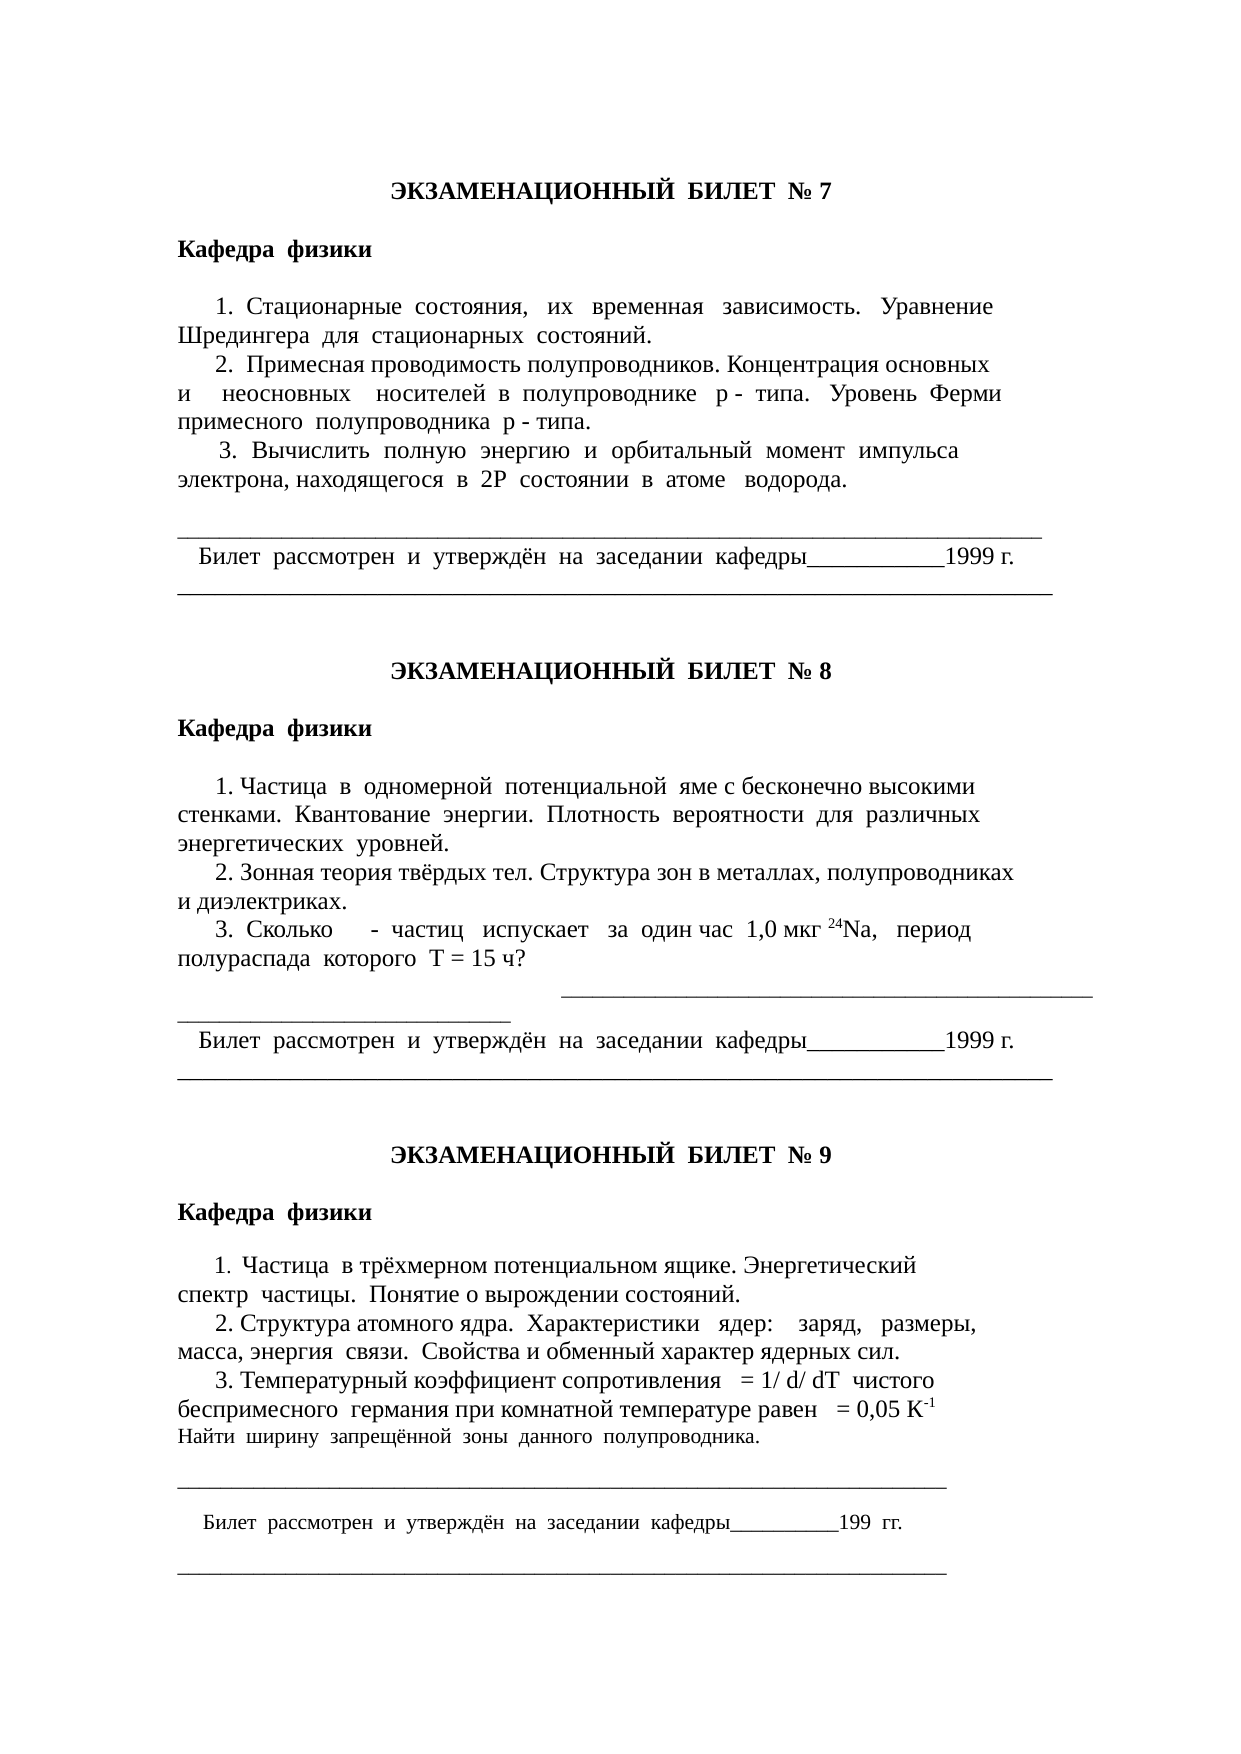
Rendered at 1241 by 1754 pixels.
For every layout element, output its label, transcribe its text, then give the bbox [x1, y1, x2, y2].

text Кафедра физики [177, 234, 974, 263]
text Кафедра физики [177, 713, 1092, 742]
text ___________________________________________________________________________________ [177, 972, 1092, 1025]
text 2. Примесная проводимость полупроводников. Концентрация основных [177, 349, 1092, 378]
text 3. Вычислить полную энергию и орбитальный момент импульса электрона, находящегося в 2Р состоянии в атоме водорода. [177, 435, 960, 493]
text 3. Температурный коэффициент сопротивления = 1/ d/ dТ чистого [177, 1365, 1092, 1394]
text беспримесного германия при комнатной температуре равен = 0,05 К-1 [177, 1394, 1033, 1423]
text Найти ширину запрещённой зоны данного полупроводника. [177, 1423, 1092, 1466]
text ЭКЗАМЕНАЦИОННЫЙ БИЛЕТ № 9 [177, 1140, 1092, 1169]
text Кафедра физики [177, 1197, 1092, 1226]
text спектр частицы. Понятие о вырождении состояний. [177, 1279, 1092, 1308]
text ______________________________________________________________________ [177, 1054, 1092, 1082]
text 1. Частица в трёхмерном потенциальном ящике. Энергетический [177, 1250, 1092, 1279]
text 1. Частица в одномерной потенциальной яме с бесконечно высокими [177, 771, 1092, 799]
text масса, энергия связи. Свойства и обменный характер ядерных сил. [177, 1336, 1092, 1365]
text _______________________________________________________________________ [177, 1552, 1092, 1595]
text _______________________________________________________________________ [177, 1466, 1092, 1509]
text 1. Стационарные состояния, их временная зависимость. Уравнение [177, 291, 1092, 320]
text энергетических уровней. [177, 828, 1092, 857]
text и диэлектриках. [177, 886, 1092, 914]
text Билет рассмотрен и утверждён на заседании кафедры___________1999 г. [177, 1025, 1092, 1054]
text ___________________________________________________________________________________ [177, 517, 1092, 541]
text ЭКЗАМЕНАЦИОННЫЙ БИЛЕТ № 7 [177, 176, 1092, 205]
text 2. Зонная теория твёрдых тел. Структура зон в металлах, полупроводниках [177, 857, 1092, 886]
text ______________________________________________________________________ [177, 569, 1092, 598]
text 2. Структура атомного ядра. Характеристики ядер: заряд, размеры, [177, 1308, 1092, 1336]
text Билет рассмотрен и утверждён на заседании кафедры__________199 гг. [177, 1509, 1092, 1552]
text примесного полупроводника р - типа. [177, 406, 1092, 435]
text и неосновных носителей в полупроводнике р - типа. Уровень Ферми [177, 378, 1092, 406]
text Билет рассмотрен и утверждён на заседании кафедры___________1999 г. [177, 541, 1092, 569]
text стенками. Квантование энергии. Плотность вероятности для различных [177, 799, 1092, 828]
text Шредингера для стационарных состояний. [177, 320, 1092, 349]
text 3. Cколько - частиц испускает за один час 1,0 мкг 24Na, период [177, 914, 1092, 943]
text ЭКЗАМЕНАЦИОННЫЙ БИЛЕТ № 8 [177, 656, 1092, 684]
text полураспада которого Т = 15 ч? [177, 943, 1092, 972]
